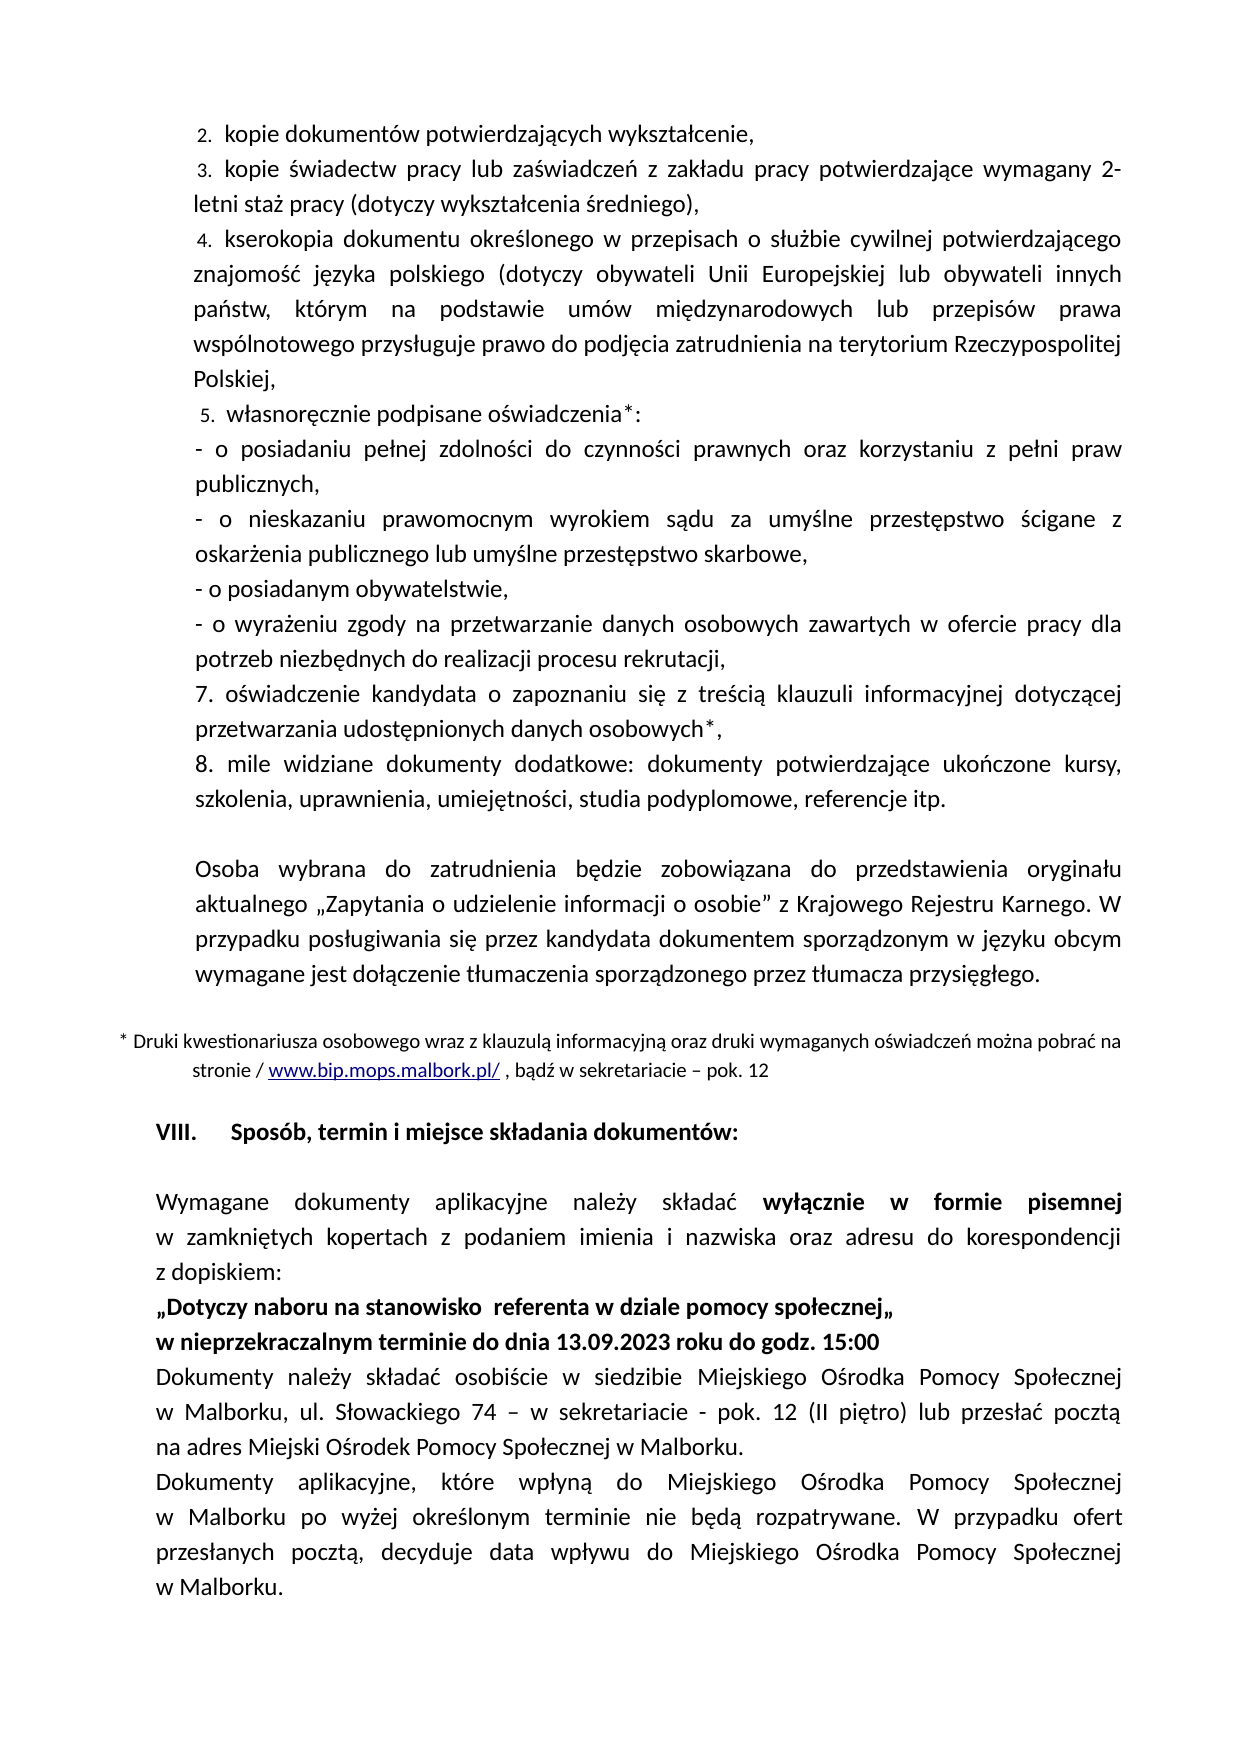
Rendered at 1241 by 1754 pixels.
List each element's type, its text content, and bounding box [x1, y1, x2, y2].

list własnoręcznie podpisane oświadczenia*: [195, 398, 1123, 429]
text Wymagane dokumenty aplikacyjne należy składać wyłącznie w formie pisemnej w zamkniętych kopertach z podaniem imienia i nazwiska oraz adresu do korespondencji z dopiskiem: [156, 1186, 1123, 1286]
list 8. mile widziane dokumenty dodatkowe: dokumenty potwierdzające ukończone kursy, szkolenia, uprawnienia, umiejętności, studia podyplomowe, referencje itp. [195, 748, 1123, 814]
list Sposób, termin i miejsce składania dokumentów: [156, 1116, 1123, 1146]
text Dokumenty należy składać osobiście w siedzibie Miejskiego Ośrodka Pomocy Społecznej w Malborku, ul. Słowackiego 74 – w sekretariacie - pok. 12 (II piętro) lub przesłać pocztą na adres Miejski Ośrodek Pomocy Społecznej w Malborku. [156, 1361, 1123, 1461]
list Osoba wybrana do zatrudnienia będzie zobowiązana do przedstawienia oryginału aktualnego „Zapytania o udzielenie informacji o osobie” z Krajowego Rejestru Karnego. W przypadku posługiwania się przez kandydata dokumentem sporządzonym w języku obcym wymagane jest dołączenie tłumaczenia sporządzonego przez tłumacza przysięgłego. [195, 853, 1123, 989]
list kopie dokumentów potwierdzających wykształcenie, [192, 118, 1123, 149]
list kopie świadectw pracy lub zaświadczeń z zakładu pracy potwierdzające wymagany 2-letni staż pracy (dotyczy wykształcenia średniego), [192, 153, 1123, 219]
list - o posiadaniu pełnej zdolności do czynności prawnych oraz korzystaniu z pełni praw publicznych, [195, 433, 1123, 499]
list - o wyrażeniu zgody na przetwarzanie danych osobowych zawartych w ofercie pracy dla potrzeb niezbędnych do realizacji procesu rekrutacji, [195, 608, 1123, 674]
list kserokopia dokumentu określonego w przepisach o służbie cywilnej potwierdzającego znajomość języka polskiego (dotyczy obywateli Unii Europejskiej lub obywateli innych państw, którym na podstawie umów międzynarodowych lub przepisów prawa wspólnotowego przysługuje prawo do podjęcia zatrudnienia na terytorium Rzeczypospolitej Polskiej, [192, 223, 1123, 394]
list - o posiadanym obywatelstwie, [195, 573, 1123, 604]
list - o nieskazaniu prawomocnym wyrokiem sądu za umyślne przestępstwo ścigane z oskarżenia publicznego lub umyślne przestępstwo skarbowe, [195, 503, 1123, 569]
list 7. oświadczenie kandydata o zapoznaniu się z treścią klauzuli informacyjnej dotyczącej przetwarzania udostępnionych danych osobowych*, [195, 678, 1123, 744]
text * Druki kwestionariusza osobowego wraz z klauzulą informacyjną oraz druki wymaganych oświadczeń można pobrać na stronie / www.bip.mops.malbork.pl/ , bądź w sekretariacie – pok. 12 [118, 1028, 1123, 1083]
text w nieprzekraczalnym terminie do dnia 13.09.2023 roku do godz. 15:00 [156, 1326, 1123, 1356]
text Dokumenty aplikacyjne, które wpłyną do Miejskiego Ośrodka Pomocy Społecznej w Malborku po wyżej określonym terminie nie będą rozpatrywane. W przypadku ofert przesłanych pocztą, decyduje data wpływu do Miejskiego Ośrodka Pomocy Społecznej w Malborku. [156, 1466, 1123, 1601]
text „Dotyczy naboru na stanowisko referenta w dziale pomocy społecznej„ [156, 1291, 1123, 1321]
